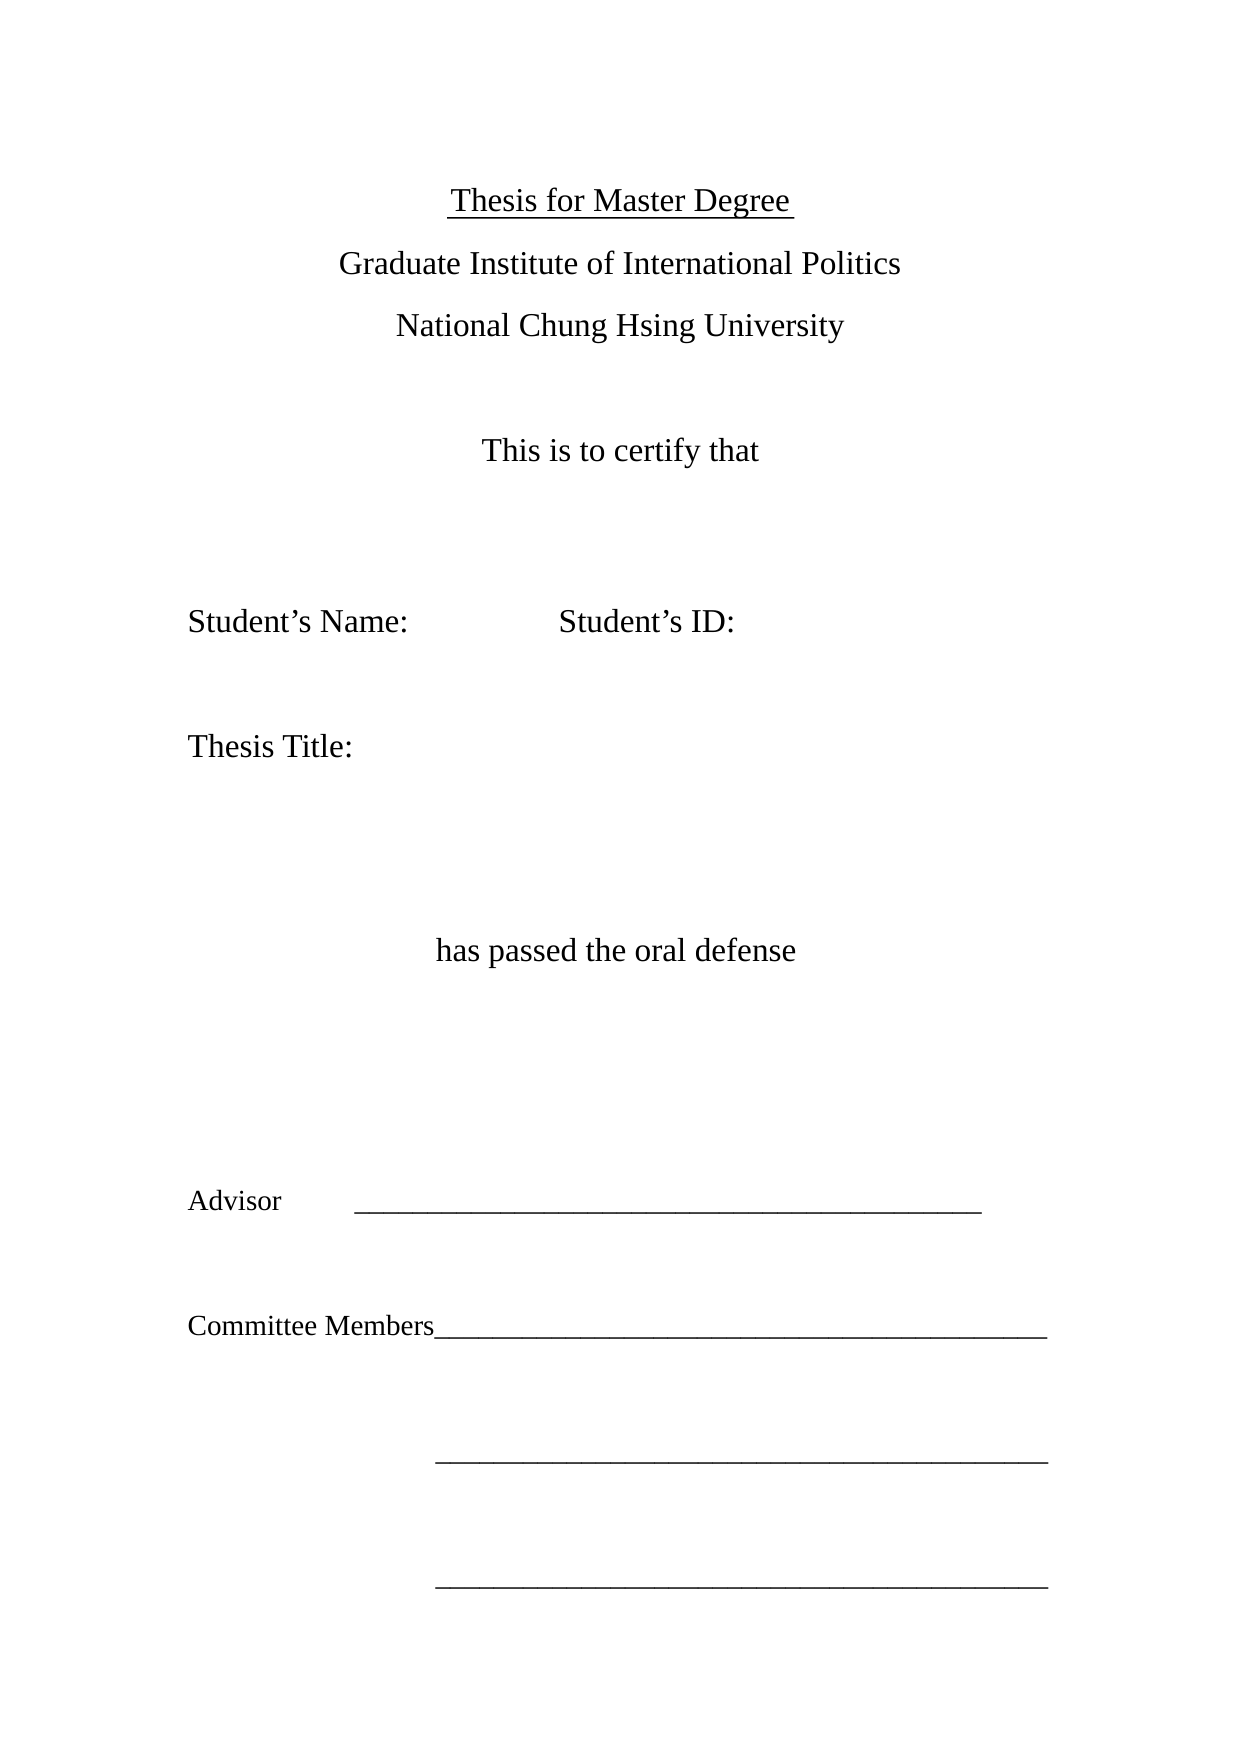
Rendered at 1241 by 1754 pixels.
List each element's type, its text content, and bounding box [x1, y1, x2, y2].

text This is to certify that [187, 408, 1053, 471]
text Advisor ___________________________________________ [187, 1158, 1088, 1221]
text __________________________________________ [187, 1533, 1053, 1596]
text __________________________________________ [187, 1408, 1053, 1471]
text Thesis for Master Degree [187, 158, 1053, 221]
text has passed the oral defense [187, 908, 1053, 971]
text Committee Members__________________________________________ [187, 1283, 1053, 1346]
text Graduate Institute of International Politics [187, 221, 1053, 283]
text Student’s Name: Student’s ID: [187, 596, 1053, 642]
text National Chung Hsing University [187, 283, 1053, 346]
text Thesis Title: [187, 721, 1053, 767]
